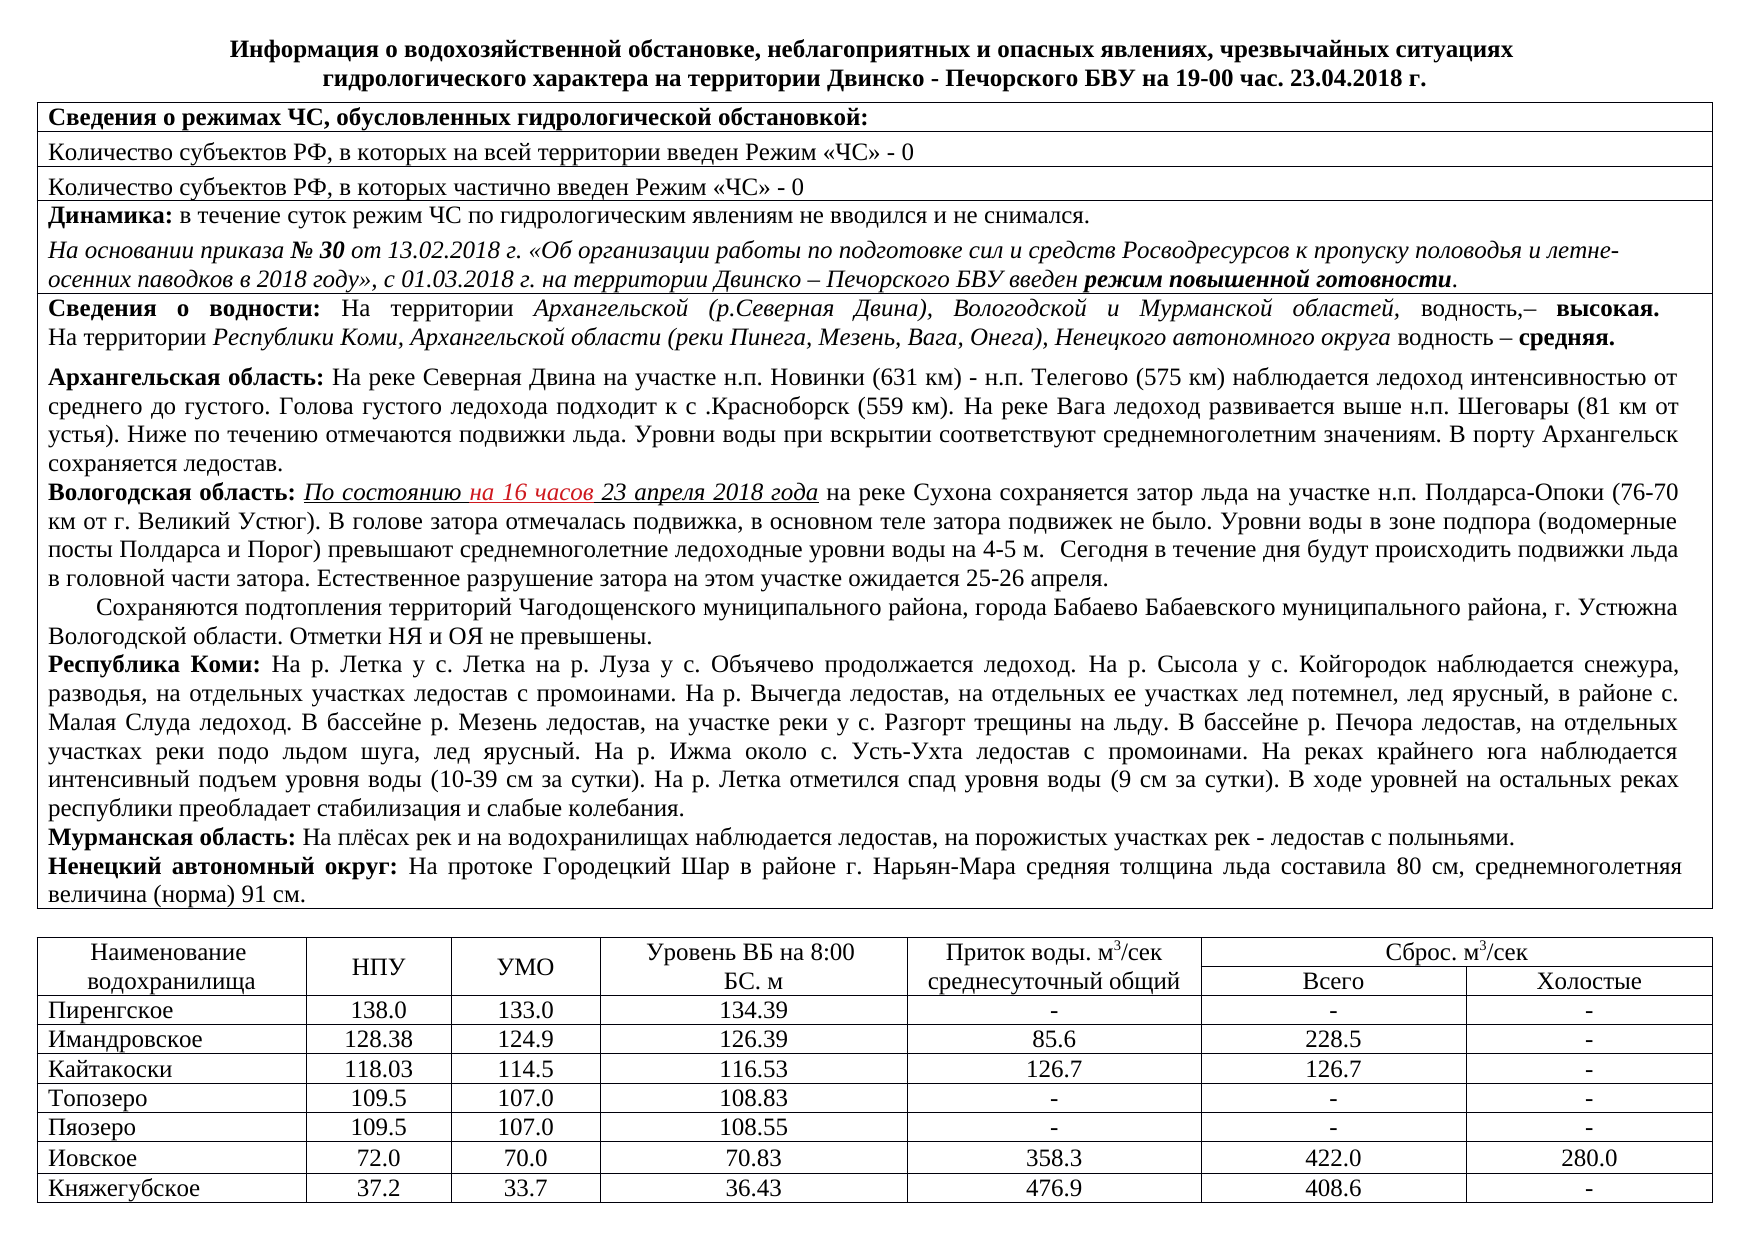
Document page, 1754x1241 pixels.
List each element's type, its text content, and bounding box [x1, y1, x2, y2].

table_cell Холостые [1467, 967, 1712, 995]
table_header Сведения о режимах ЧС, обусловленных гидрологической обстановкой: [38, 103, 1712, 131]
table_header НПУ [307, 938, 451, 995]
table_cell 126.7 [908, 1054, 1201, 1083]
table_cell 128.38 [307, 1025, 451, 1053]
table_cell - [1202, 1113, 1466, 1141]
table_cell - [1467, 1084, 1712, 1112]
table_cell 126.7 [1202, 1054, 1466, 1083]
table_cell - [1202, 1084, 1466, 1112]
table_header Сброс. м3/сек [1202, 938, 1712, 966]
table_cell 358.3 [908, 1142, 1201, 1173]
table_cell 72.0 [307, 1142, 451, 1173]
table_cell 116.53 [601, 1054, 907, 1083]
table_header УМО [452, 938, 600, 995]
table_cell Количество субъектов РФ, в которых частично введен Режим «ЧС» - 0 [38, 167, 1712, 200]
table_cell Кайтакоски [38, 1054, 306, 1083]
table_cell Количество субъектов РФ, в которых на всей территории введен Режим «ЧС» - 0 [38, 132, 1712, 166]
table_cell Княжегубское [38, 1174, 306, 1202]
subtitle Информация о водохозяйственной обстановке, неблагоприятных и опасных явлениях, чрезвычайных ситуациях гидрологического характера на территории Двинско - Печорского БВУ на 19-00 час. 23.04.2018 г. [37, 34, 1713, 92]
table_cell Топозеро [38, 1084, 306, 1112]
table_cell 37.2 [307, 1174, 451, 1202]
table_cell Пяозеро [38, 1113, 306, 1141]
table_cell - [1467, 1174, 1712, 1202]
table_header Наименование водохранилища [38, 938, 306, 995]
table_cell 228.5 [1202, 1025, 1466, 1053]
table_cell 134.39 [601, 996, 907, 1024]
table_cell - [1467, 1054, 1712, 1083]
table_cell Пиренгское [38, 996, 306, 1024]
table_cell Всего [1202, 967, 1466, 995]
table_cell - [908, 1084, 1201, 1112]
table_cell - [908, 996, 1201, 1024]
table_header Уровень ВБ на 8:00 БС. м [601, 938, 907, 995]
table_cell 408.6 [1202, 1174, 1466, 1202]
table_cell - [1467, 996, 1712, 1024]
table_cell 109.5 [307, 1113, 451, 1141]
table_cell 476.9 [908, 1174, 1201, 1202]
table_cell 114.5 [452, 1054, 600, 1083]
table_cell 126.39 [601, 1025, 907, 1053]
table_cell 109.5 [307, 1084, 451, 1112]
table_cell - [908, 1113, 1201, 1141]
table_cell Иовское [38, 1142, 306, 1173]
table_cell Имандровское [38, 1025, 306, 1053]
table_cell 85.6 [908, 1025, 1201, 1053]
table_cell Динамика: в течение суток режим ЧС по гидрологическим явлениям не вводился и не снимался. На основании приказа № 30 от 13.02.2018 г. «Об организации работы по подготовке сил и средств Росводресурсов к пропуску половодья и летне-осенних паводков в 2018 году», с 01.03.2018 г. на территории Двинско – Печорского БВУ введен режим повышенной готовности. [38, 201, 1712, 293]
table_cell 70.83 [601, 1142, 907, 1173]
table_cell 33.7 [452, 1174, 600, 1202]
table_cell 108.55 [601, 1113, 907, 1141]
table_cell 133.0 [452, 996, 600, 1024]
table_cell 36.43 [601, 1174, 907, 1202]
table_header Приток воды. м3/сек среднесуточный общий [908, 938, 1201, 995]
table_cell - [1467, 1113, 1712, 1141]
table_cell 138.0 [307, 996, 451, 1024]
table_cell 124.9 [452, 1025, 600, 1053]
table_cell - [1467, 1025, 1712, 1053]
table_cell 118.03 [307, 1054, 451, 1083]
table_cell 70.0 [452, 1142, 600, 1173]
table_cell 280.0 [1467, 1142, 1712, 1173]
table_cell 107.0 [452, 1113, 600, 1141]
table_cell - [1202, 996, 1466, 1024]
table_cell Сведения о водности: На территории Архангельской (р.Северная Двина), Вологодской и Мурманской областей, водность,– высокая. На территории Республики Коми, Архангельской области (реки Пинега, Мезень, Вага, Онега), Ненецкого автономного округа водность – средняя. Архангельская область: На реке Северная Двина на участке н.п. Новинки (631 км) - н.п. Телегово (575 км) наблюдается ледоход интенсивностью от среднего до густого. Голова густого ледохода подходит к с .Красноборск (559 км). На реке Вага ледоход развивается выше н.п. Шеговары (81 км от устья). Ниже по течению отмечаются подвижки льда. Уровни воды при вскрытии соответствуют среднемноголетним значениям. В порту Архангельск сохраняется ледостав. Вологодская область: По состоянию на 16 часов 23 апреля 2018 года на реке Сухона сохраняется затор льда на участке н.п. Полдарса-Опоки (76-70 км от г. Великий Устюг). В голове затора отмечалась подвижка, в основном теле затора подвижек не было. Уровни воды в зоне подпора (водомерные посты Полдарса и Порог) превышают среднемноголетние ледоходные уровни воды на 4-5 м. Сегодня в течение дня будут происходить подвижки льда в головной части затора. Естественное разрушение затора на этом участке ожидается 25-26 апреля. Сохраняются подтопления территорий Чагодощенского муниципального района, города Бабаево Бабаевского муниципального района, г. Устюжна Вологодской области. Отметки НЯ и ОЯ не превышены. Республика Коми: На р. Летка у с. Летка на р. Луза у с. Объячево продолжается ледоход. На р. Сысола у с. Койгородок наблюдается снежура, разводья, на отдельных участках ледостав c промоинами. На р. Вычегда ледостав, на отдельных ее участках лед потемнел, лед ярусный, в районе с. Малая Слуда ледоход. В бассейне р. Мезень ледостав, на участке реки у с. Разгорт трещины на льду. В бассейне р. Печора ледостав, на отдельных участках реки подо льдом шуга, лед ярусный. На р. Ижма около с. Усть-Ухта ледостав с промоинами. На реках крайнего юга наблюдается интенсивный подъем уровня воды (10-39 см за сутки). На р. Летка отметился спад уровня воды (9 см за сутки). В ходе уровней на остальных реках республики преобладает стабилизация и слабые колебания. Мурманская область: На плёсах рек и на водохранилищах наблюдается ледостав, на порожистых участках рек - ледостав с полыньями. Ненецкий автономный округ: На протоке Городецкий Шар в районе г. Нарьян-Мара средняя толщина льда составила 80 см, среднемноголетняя величина (норма) 91 см. [38, 294, 1712, 908]
table_cell 108.83 [601, 1084, 907, 1112]
table_cell 422.0 [1202, 1142, 1466, 1173]
table_cell 107.0 [452, 1084, 600, 1112]
